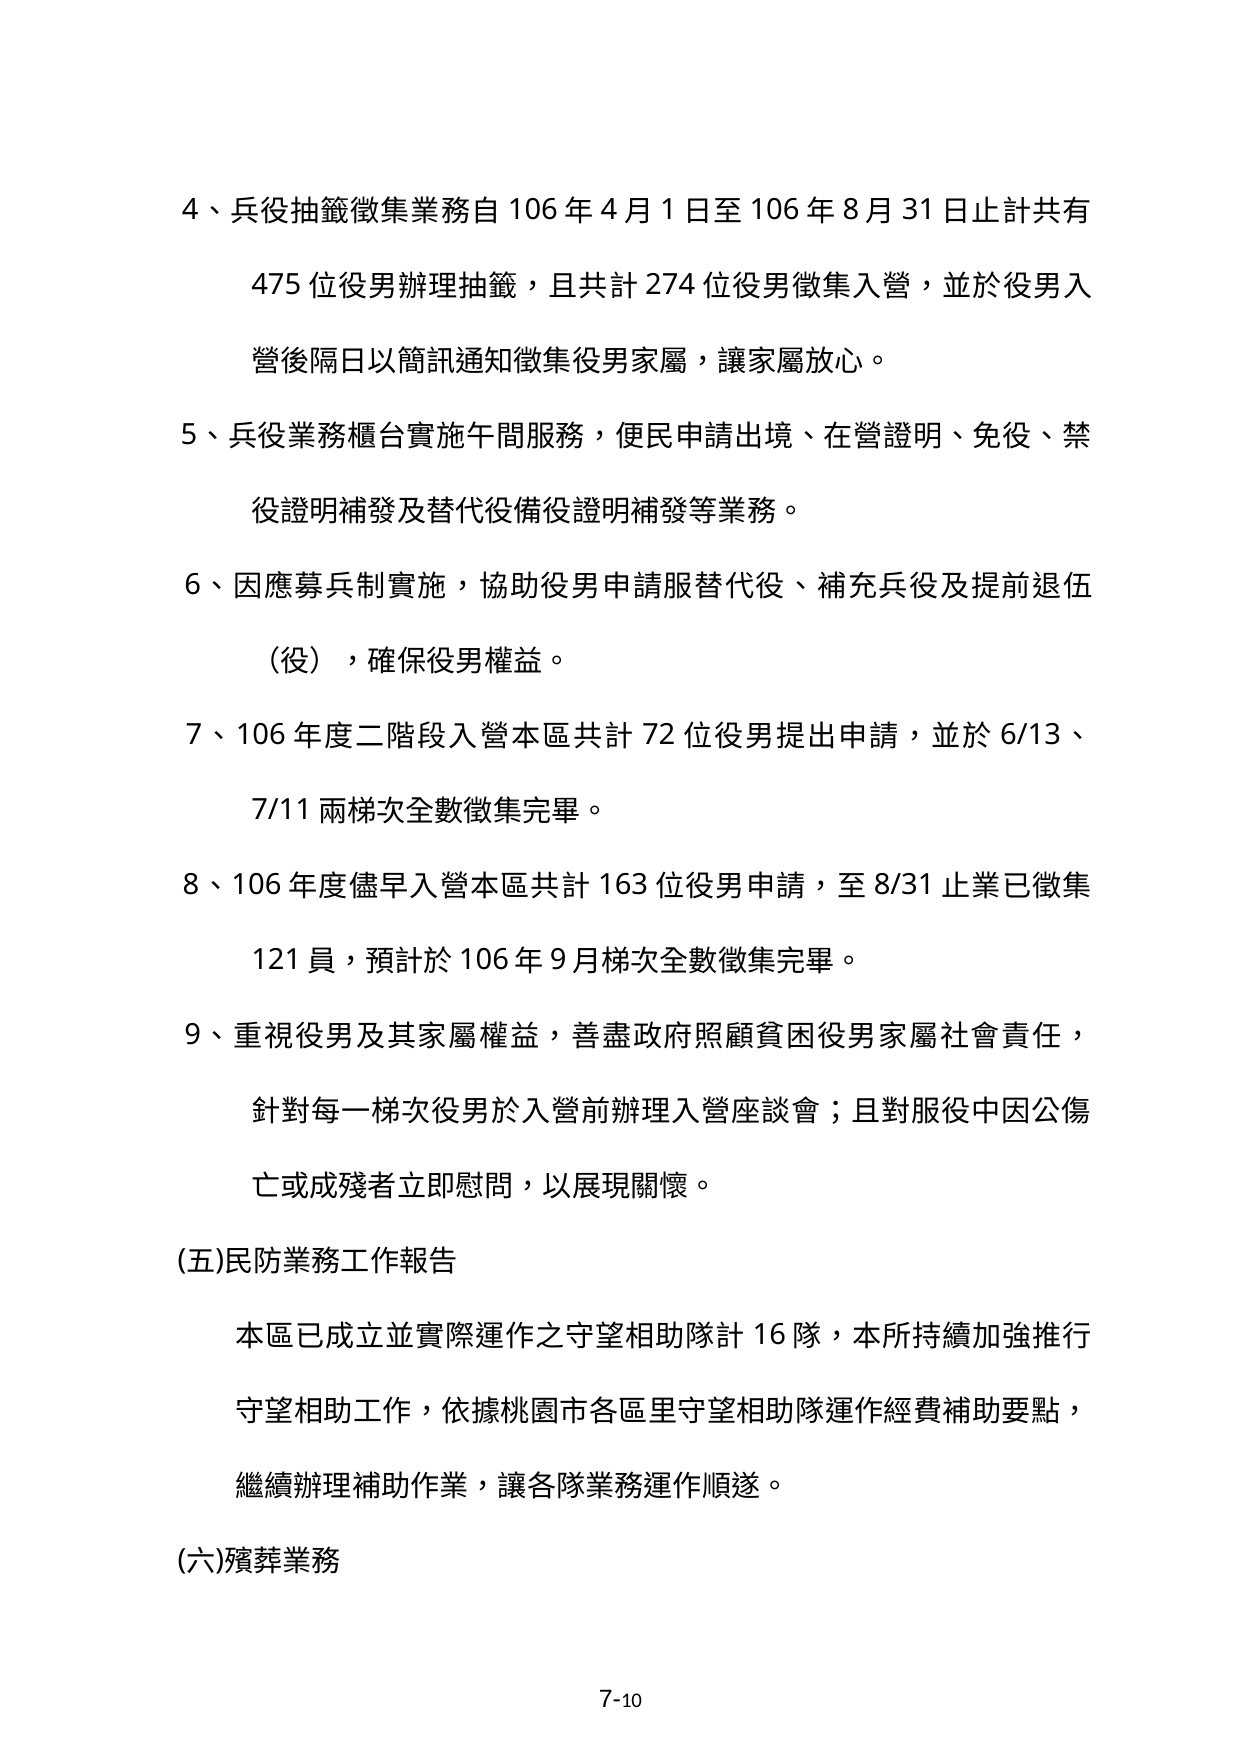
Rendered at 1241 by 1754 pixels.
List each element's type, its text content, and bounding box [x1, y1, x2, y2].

text 9、重視役男及其家屬權益，善盡政府照顧貧困役男家屬社會責任， 針對每一梯次役男於入營前辦理入營座談會；且對服役中因公傷亡或成殘者立即慰問，以展現關懷。 [148, 989, 1092, 1214]
text 本區已成立並實際運作之守望相助隊計16隊，本所持續加強推行守望相助工作，依據桃園市各區里守望相助隊運作經費補助要點，繼續辦理補助作業，讓各隊業務運作順遂。 [235, 1289, 1092, 1514]
text (六)殯葬業務 [177, 1514, 1092, 1589]
text 5、兵役業務櫃台實施午間服務，便民申請出境、在營證明、免役、禁役證明補發及替代役備役證明補發等業務。 [148, 389, 1092, 539]
text 6、因應募兵制實施，協助役男申請服替代役、補充兵役及提前退伍 （役），確保役男權益。 [148, 539, 1092, 689]
text (五)民防業務工作報告 [177, 1214, 1092, 1289]
text 4、兵役抽籤徵集業務自106年4月1日至106年8月31日止計共有475位役男辦理抽籤，且共計274位役男徵集入營，並於役男入營後隔日以簡訊通知徵集役男家屬，讓家屬放心。 [148, 164, 1092, 389]
text 8、106年度儘早入營本區共計163位役男申請，至8/31止業已徵集 121員，預計於106年9月梯次全數徵集完畢。 [148, 839, 1092, 989]
text 7、106年度二階段入營本區共計72位役男提出申請，並於6/13、 7/11兩梯次全數徵集完畢。 [148, 689, 1092, 839]
